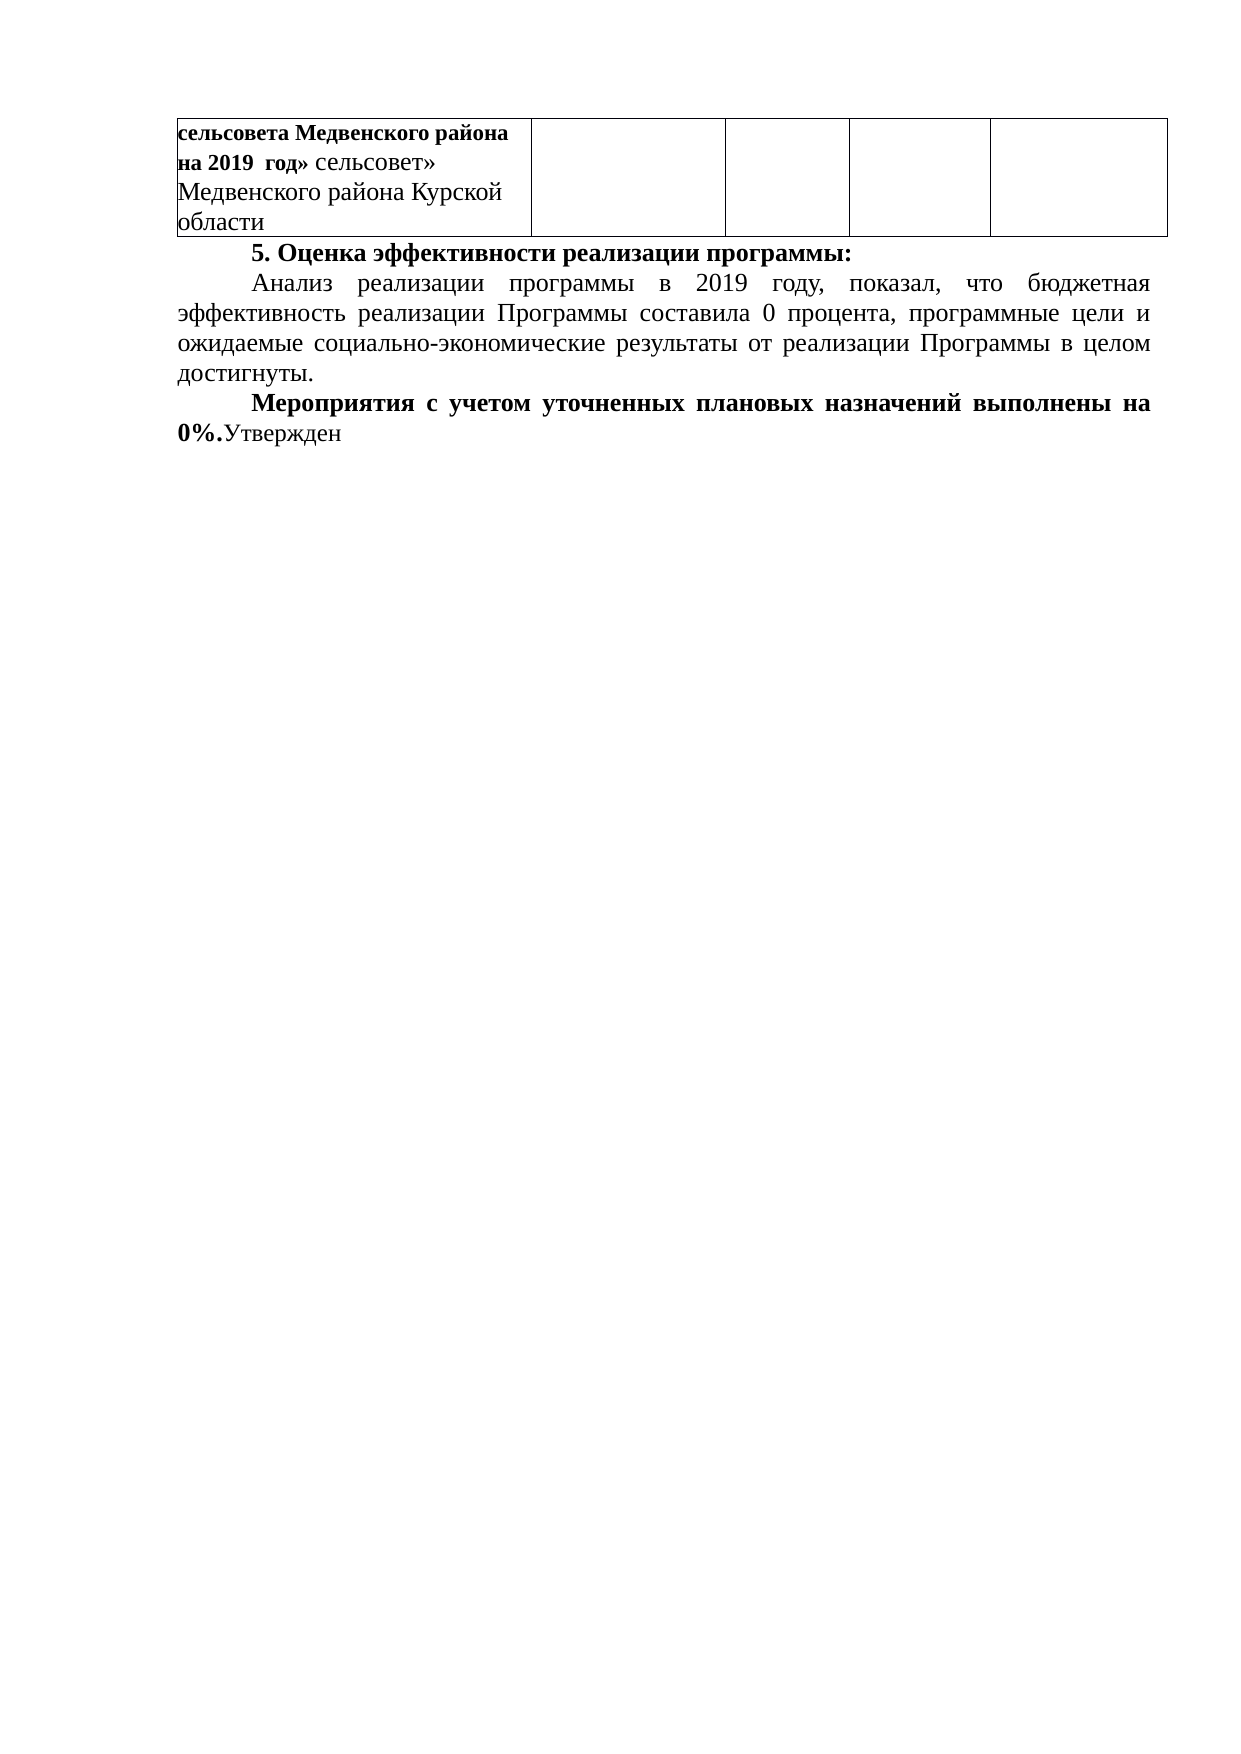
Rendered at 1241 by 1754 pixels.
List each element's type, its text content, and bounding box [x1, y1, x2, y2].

text Мероприятия с учетом уточненных плановых назначений выполнены на 0%.Утвержден [177, 387, 1152, 447]
text Анализ реализации программы в 2019 году, показал, что бюджетная эффективность реализации Программы составила 0 процента, программные цели и ожидаемые социально-экономические результаты от реализации Программы в целом достигнуты. [177, 267, 1152, 387]
table_cell [850, 119, 990, 236]
table_cell [991, 119, 1167, 236]
text 5. Оценка эффективности реализации программы: [177, 237, 1152, 267]
table_cell [726, 119, 849, 236]
table_cell сельсовета Медвенского района на 2019 год» сельсовет» Медвенского района Курской области [178, 119, 531, 236]
table_cell [532, 119, 725, 236]
